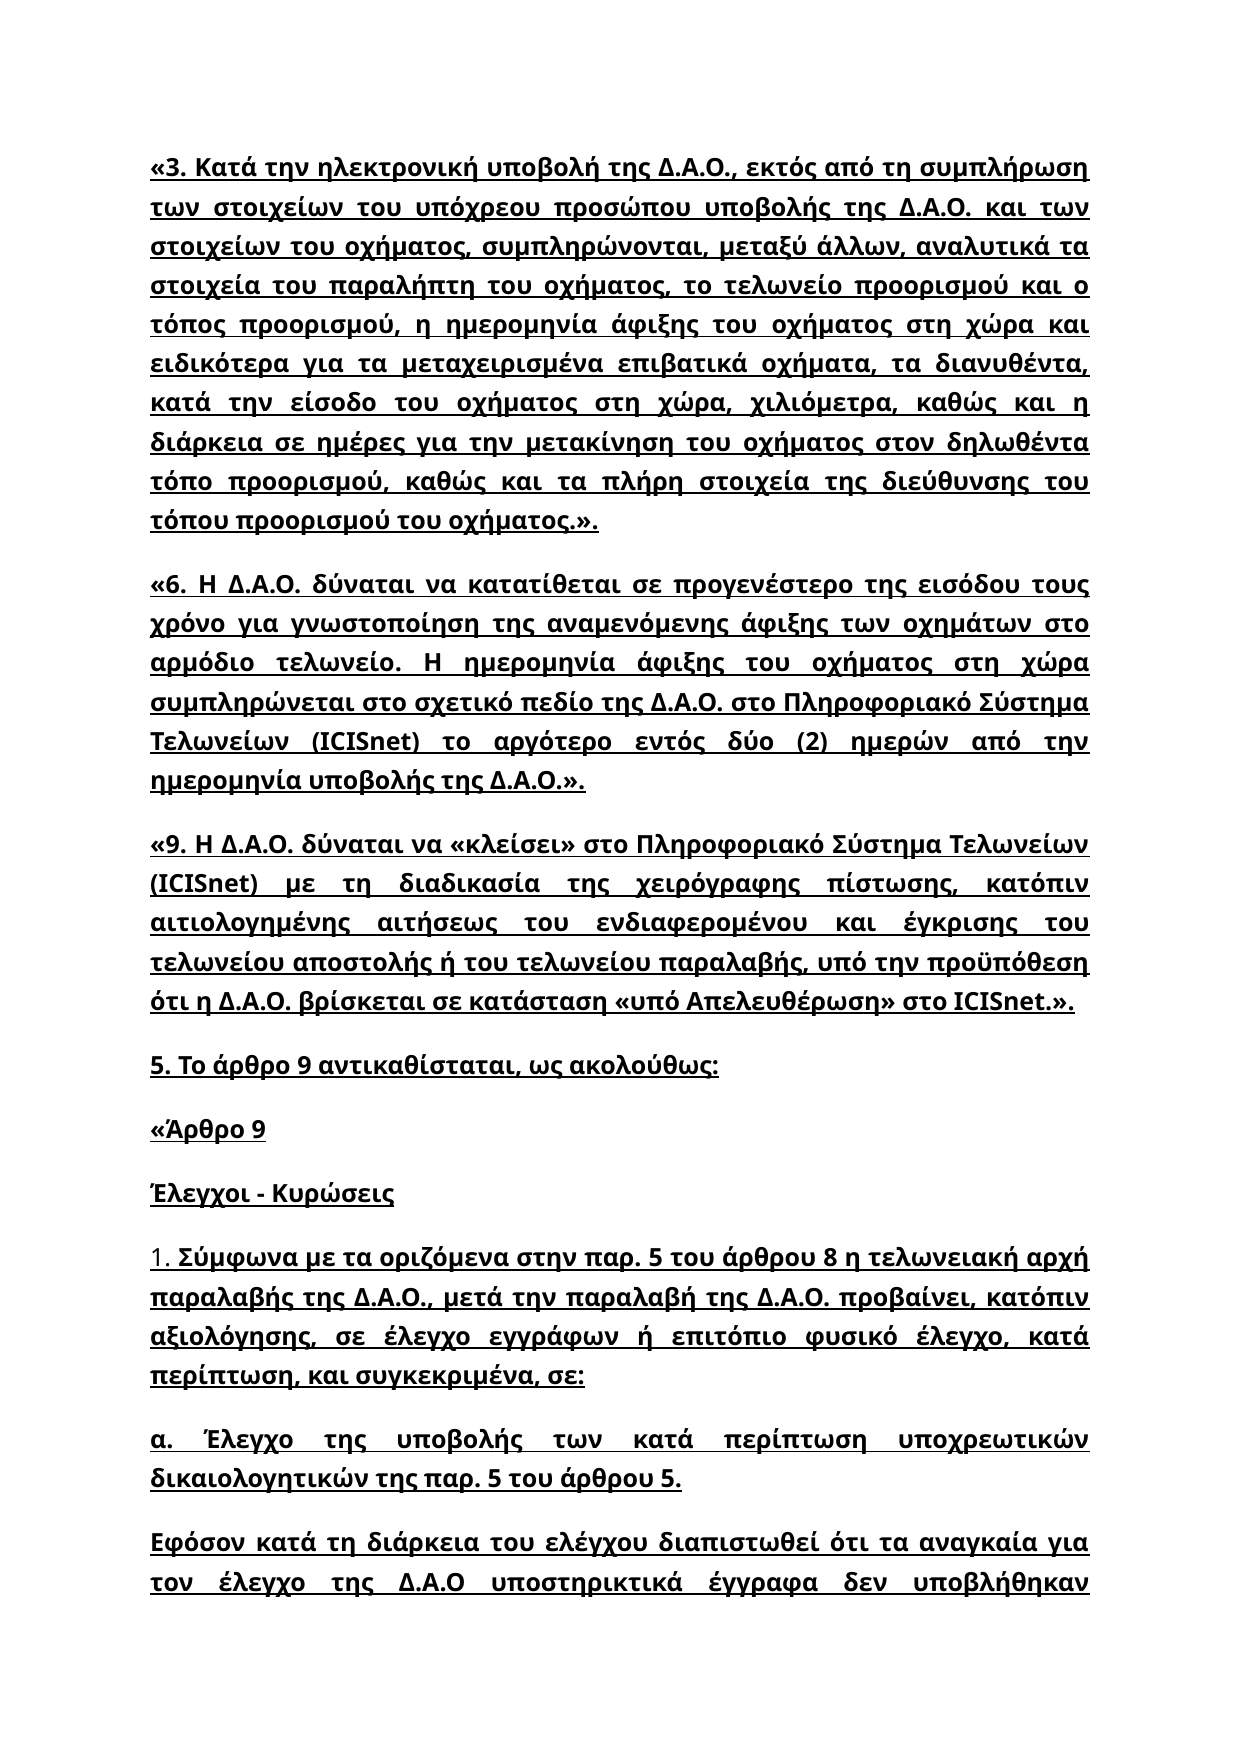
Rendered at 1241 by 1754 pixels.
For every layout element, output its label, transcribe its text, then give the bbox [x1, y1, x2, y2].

text «9. Η Δ.Α.Ο. δύναται να «κλείσει» στο Πληροφοριακό Σύστημα Τελωνείων [150, 827, 1090, 856]
text στοιχείων του οχήματος, συμπληρώνονται, μεταξύ άλλων, αναλυτικά τα [150, 220, 1090, 257]
text Τελωνείων (ICISnet) το αργότερο εντός δύο (2) ημερών από την [150, 715, 1090, 752]
text 1. Σύμφωνα με τα οριζόμενα στην παρ. 5 του άρθρου 8 η τελωνειακή αρχή [150, 1240, 1090, 1269]
text (ICISnet) με τη διαδικασία της χειρόγραφης πίστωσης, κατόπιν [150, 857, 1090, 895]
text ημερομηνία υποβολής της Δ.Α.Ο.». [150, 754, 1090, 797]
text 5. Το άρθρο 9 αντικαθίσταται, ως ακολούθως: [150, 1047, 1090, 1082]
text αρμόδιο τελωνείο. Η ημερομηνία άφιξης του οχήματος στη χώρα [150, 637, 1090, 674]
text περίπτωση, και συγκεκριμένα, σε: [150, 1349, 1090, 1392]
text τόπος προορισμού, η ημερομηνία άφιξης του οχήματος στη χώρα και [150, 298, 1090, 336]
text «6. Η Δ.Α.Ο. δύναται να κατατίθεται σε προγενέστερο της εισόδου τους [150, 567, 1090, 596]
text ότι η Δ.Α.Ο. βρίσκεται σε κατάσταση «υπό Απελευθέρωση» στο ICISnet.». [150, 975, 1090, 1017]
text παραλαβής της Δ.Α.Ο., μετά την παραλαβή της Δ.Α.Ο. προβαίνει, κατόπιν [150, 1271, 1090, 1308]
text Έλεγχοι - Κυρώσεις [150, 1176, 1090, 1210]
text ειδικότερα για τα μεταχειρισμένα επιβατικά οχήματα, τα διανυθέντα, [150, 337, 1090, 375]
text δικαιολογητικών της παρ. 5 του άρθρου 5. [150, 1452, 1090, 1495]
text των στοιχείων του υπόχρεου προσώπου υποβολής της Δ.Α.Ο. και των [150, 181, 1090, 218]
text «Άρθρο 9 [150, 1112, 1090, 1146]
text «3. Κατά την ηλεκτρονική υποβολή της Δ.Α.Ο., εκτός από τη συμπλήρωση [150, 150, 1090, 179]
text στοιχεία του παραλήπτη του οχήματος, το τελωνείο προορισμού και ο [150, 259, 1090, 296]
text διάρκεια σε ημέρες για την μετακίνηση του οχήματος στον δηλωθέντα [150, 416, 1090, 453]
text α. Έλεγχο της υποβολής των κατά περίπτωση υποχρεωτικών [150, 1422, 1090, 1451]
text Εφόσον κατά τη διάρκεια του ελέγχου διαπιστωθεί ότι τα αναγκαία για [150, 1525, 1090, 1554]
text κατά την είσοδο του οχήματος στη χώρα, χιλιόμετρα, καθώς και η [150, 377, 1090, 414]
text συμπληρώνεται στο σχετικό πεδίο της Δ.Α.Ο. στο Πληροφοριακό Σύστημα [150, 676, 1090, 713]
text τόπο προορισμού, καθώς και τα πλήρη στοιχεία της διεύθυνσης του [150, 455, 1090, 492]
text αξιολόγησης, σε έλεγχο εγγράφων ή επιτόπιο φυσικό έλεγχο, κατά [150, 1310, 1090, 1347]
text τον έλεγχο της Δ.Α.Ο υποστηρικτικά έγγραφα δεν υποβλήθηκαν [150, 1556, 1090, 1593]
text χρόνο για γνωστοποίηση της αναμενόμενης άφιξης των οχημάτων στο [150, 597, 1090, 635]
text τελωνείου αποστολής ή του τελωνείου παραλαβής, υπό την προϋπόθεση [150, 936, 1090, 973]
text αιτιολογημένης αιτήσεως του ενδιαφερομένου και έγκρισης του [150, 897, 1090, 934]
text τόπου προορισμού του οχήματος.». [150, 494, 1090, 537]
